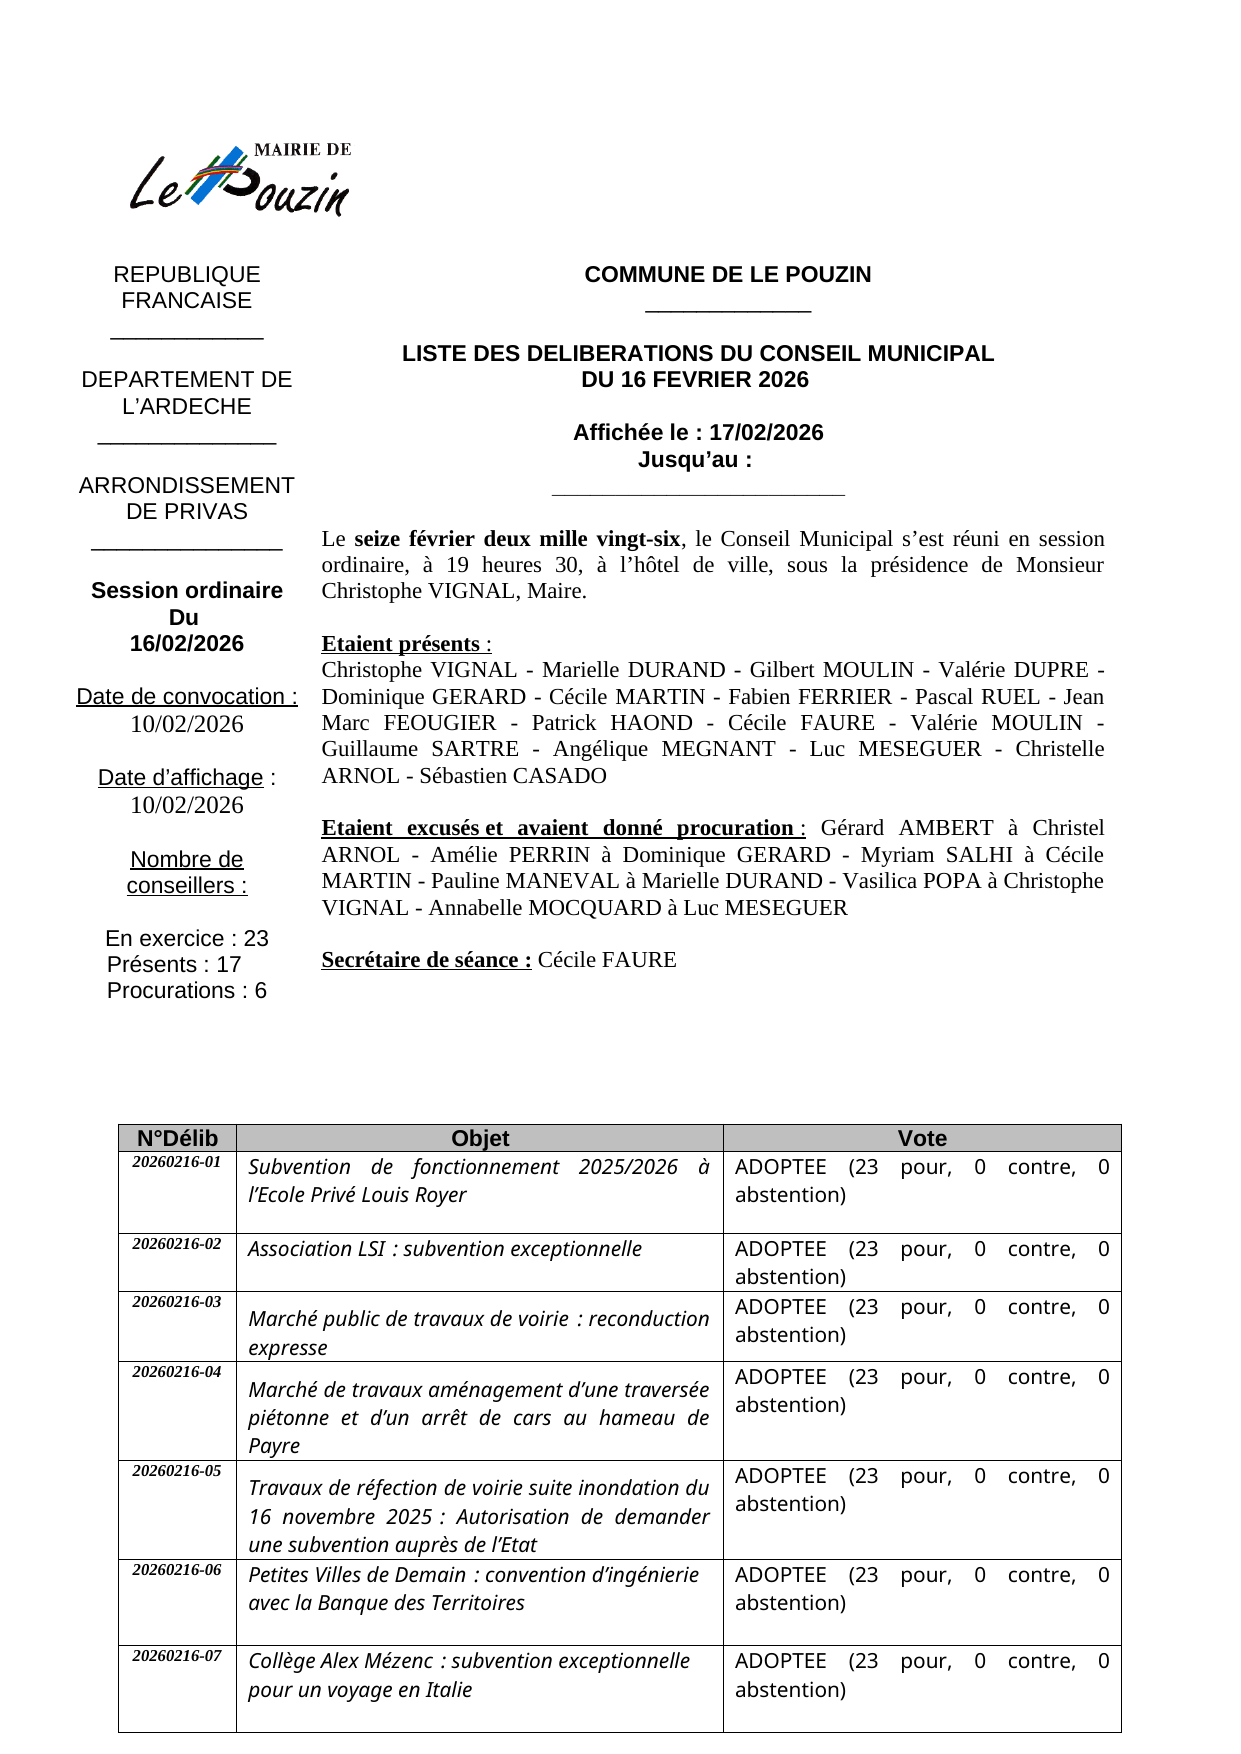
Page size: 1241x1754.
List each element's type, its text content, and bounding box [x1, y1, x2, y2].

table_cell 20260216-01 [119, 1152, 236, 1233]
table_cell ADOPTEE (23 pour, 0 contre, 0 abstention) [724, 1646, 1121, 1732]
table_cell 20260216-03 [119, 1292, 236, 1361]
table_cell 20260216-02 [119, 1234, 236, 1291]
table_cell 20260216-07 [119, 1646, 236, 1732]
table_cell ADOPTEE (23 pour, 0 contre, 0 abstention) [724, 1152, 1121, 1233]
table_header REPUBLIQUE FRANCAISE ____________ DEPARTEMENT DE L’ARDECHE ______________ ARRONDISSEMENT DE PRIVAS _______________ Session ordinaire Du 16/02/2026 Date de convocation : 10/02/2026 Date d’affichage : 10/02/2026 Nombre de conseillers : En exercice : 23 Présents : 17 Procurations : 6 [64, 235, 310, 1097]
table_cell Travaux de réfection de voirie suite inondation du 16 novembre 2025 : Autorisation de demander une subvention auprès de l’Etat [237, 1461, 723, 1559]
table_cell 20260216-05 [119, 1461, 236, 1559]
table_header Objet [237, 1125, 723, 1151]
table_header COMMUNE DE LE POUZIN _____________ LISTE DES DELIBERATIONS DU CONSEIL MUNICIPAL DU 16 FEVRIER 2026 Affichée le : 17/02/2026 Jusqu’au : _______________________ Le seize février deux mille vingt-six, le Conseil Municipal s’est réuni en session ordinaire, à 19 heures 30, à l’hôtel de ville, sous la présidence de Monsieur Christophe VIGNAL, Maire. Etaient présents : Christophe VIGNAL - Marielle DURAND - Gilbert MOULIN - Valérie DUPRE - Dominique GERARD - Cécile MARTIN - Fabien FERRIER - Pascal RUEL - Jean Marc FEOUGIER - Patrick HAOND - Cécile FAURE - Valérie MOULIN - Guillaume SARTRE - Angélique MEGNANT - Luc MESEGUER - Christelle ARNOL - Sébastien CASADO Etaient excusés et avaient donné procuration : Gérard AMBERT à Christel ARNOL - Amélie PERRIN à Dominique GERARD - Myriam SALHI à Cécile MARTIN - Pauline MANEVAL à Marielle DURAND - Vasilica POPA à Christophe VIGNAL - Annabelle MOCQUARD à Luc MESEGUER Secrétaire de séance : Cécile FAURE [310, 235, 1117, 1097]
table_cell ADOPTEE (23 pour, 0 contre, 0 abstention) [724, 1234, 1121, 1291]
table_cell Subvention de fonctionnement 2025/2026 à l’Ecole Privé Louis Royer [237, 1152, 723, 1233]
table_cell 20260216-04 [119, 1362, 236, 1460]
table_cell Marché de travaux aménagement d’une traversée piétonne et d’un arrêt de cars au hameau de Payre [237, 1362, 723, 1460]
table_cell ADOPTEE (23 pour, 0 contre, 0 abstention) [724, 1560, 1121, 1645]
table_cell Association LSI : subvention exceptionnelle [237, 1234, 723, 1291]
table_cell Marché public de travaux de voirie : reconduction expresse [237, 1292, 723, 1361]
table_header Vote [724, 1125, 1121, 1151]
table_cell ADOPTEE (23 pour, 0 contre, 0 abstention) [724, 1461, 1121, 1559]
table_header N°Délib [119, 1125, 236, 1151]
table_cell ADOPTEE (23 pour, 0 contre, 0 abstention) [724, 1362, 1121, 1460]
table_cell Petites Villes de Demain : convention d’ingénierie avec la Banque des Territoires [237, 1560, 723, 1645]
table_cell ADOPTEE (23 pour, 0 contre, 0 abstention) [724, 1292, 1121, 1361]
table_cell 20260216-06 [119, 1560, 236, 1645]
table_cell Collège Alex Mézenc : subvention exceptionnelle pour un voyage en Italie [237, 1646, 723, 1732]
